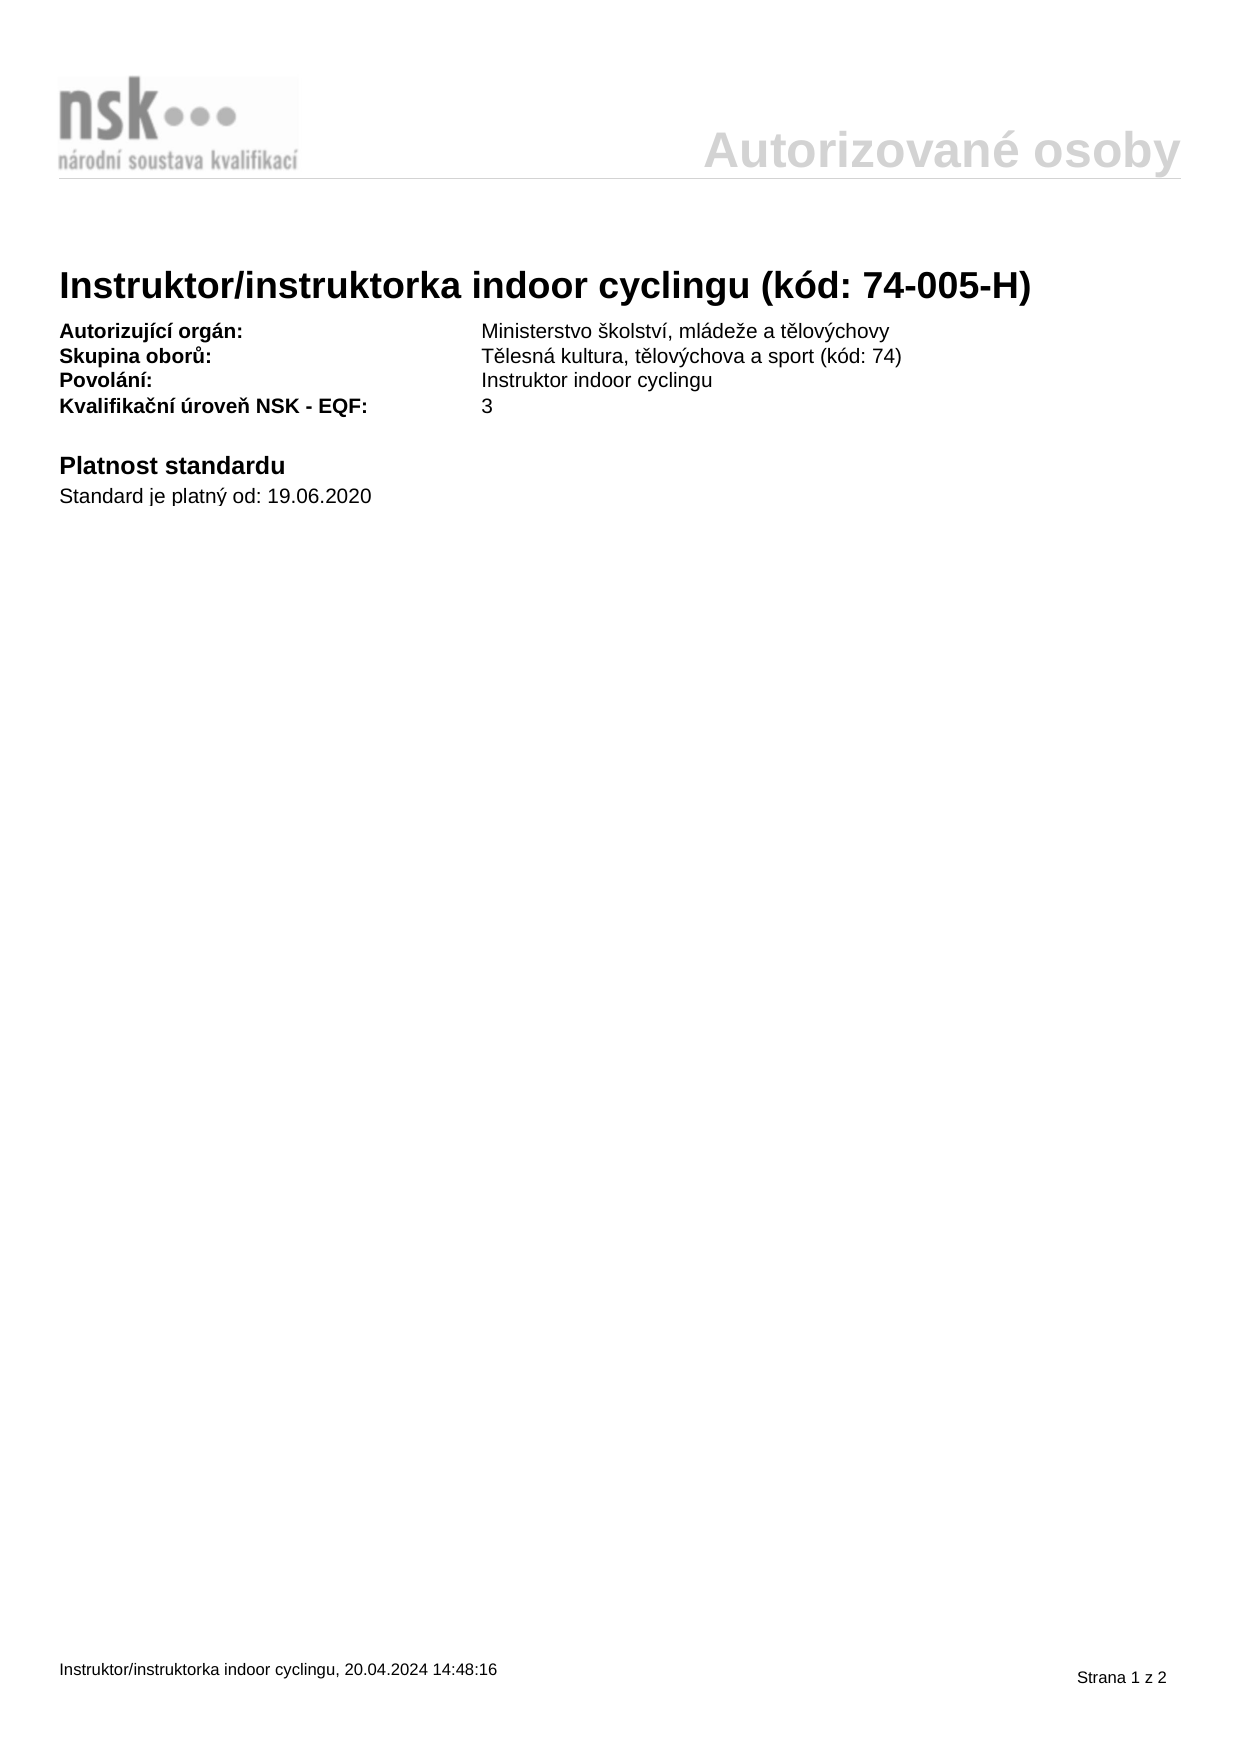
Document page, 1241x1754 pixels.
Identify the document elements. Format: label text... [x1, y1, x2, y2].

table_cell [59, 1106, 119, 1383]
table_cell [1167, 418, 1181, 447]
table_cell Strana 1 z 2 [860, 1660, 1167, 1696]
table_cell [618, 418, 626, 447]
table_cell [119, 506, 481, 806]
table_cell [626, 418, 860, 447]
table_cell Povolání: [59, 368, 481, 392]
table_cell [626, 196, 860, 224]
table_header Autorizované osoby [626, 59, 1181, 178]
table_cell [59, 307, 119, 319]
table_cell [59, 196, 119, 224]
table_cell [119, 806, 481, 1106]
table_cell [618, 506, 626, 806]
table_cell [626, 1106, 860, 1383]
table_cell [481, 418, 617, 447]
table_cell [59, 418, 119, 447]
table_cell Platnost standardu [59, 448, 1181, 483]
table_cell [860, 196, 886, 224]
table_cell [119, 196, 481, 224]
table_cell [1167, 307, 1181, 319]
table_cell [618, 307, 626, 319]
table_cell [481, 1106, 617, 1383]
table_cell [119, 1384, 481, 1659]
table_cell [626, 307, 860, 319]
table_cell [626, 806, 860, 1106]
table_cell [626, 1384, 860, 1659]
table_cell [618, 172, 626, 178]
table_cell [481, 1384, 617, 1659]
table_cell Instruktor indoor cyclingu [481, 368, 1181, 393]
table_cell [59, 179, 1181, 196]
table_cell [59, 806, 119, 1106]
table_cell [481, 196, 617, 224]
table_header [619, 59, 626, 172]
table_cell [618, 1106, 626, 1383]
table_cell [1167, 806, 1181, 1106]
table_cell [59, 172, 119, 178]
table_cell [860, 806, 886, 1106]
table_cell Tělesná kultura, tělovýchova a sport (kód: 74) [481, 344, 1181, 368]
table_cell Instruktor/instruktorka indoor cyclingu, 20.04.2024 14:48:16 [59, 1660, 860, 1696]
table_cell Kvalifikační úroveň NSK - EQF: [59, 394, 481, 417]
table_cell [1167, 196, 1181, 224]
table_cell Standard je platný od: 19.06.2020 [59, 484, 1181, 506]
table_cell Instruktor/instruktorka indoor cyclingu (kód: 74-005-H) [59, 224, 1181, 307]
table_cell [481, 806, 617, 1106]
table_cell [886, 418, 1167, 447]
table_cell [119, 418, 481, 447]
table_cell [886, 506, 1167, 806]
table_cell [860, 418, 886, 447]
table_cell [1167, 1106, 1181, 1383]
table_cell [618, 196, 626, 224]
table_cell [886, 806, 1167, 1106]
table_cell [886, 307, 1167, 319]
table_cell [1167, 1384, 1181, 1659]
picture [57, 59, 619, 172]
table_cell [886, 1384, 1167, 1659]
table_cell [860, 307, 886, 319]
table_cell [618, 1384, 626, 1659]
table_cell Ministerstvo školství, mládeže a tělovýchovy [481, 319, 1181, 344]
table_cell [59, 506, 119, 806]
table_cell [59, 1384, 119, 1659]
table_cell [860, 506, 886, 806]
table_cell [119, 307, 481, 319]
table_cell [860, 1384, 886, 1659]
table_cell [1167, 1660, 1181, 1696]
table_cell 3 [481, 394, 1181, 417]
table_cell [481, 506, 617, 806]
table_cell [119, 172, 481, 178]
table_cell [119, 1106, 481, 1383]
table_cell [481, 307, 617, 319]
table_cell [1167, 506, 1181, 806]
table_cell [886, 1106, 1167, 1383]
table_cell Autorizující orgán: [59, 319, 481, 343]
table_cell Skupina oborů: [59, 344, 481, 368]
table_cell [626, 506, 860, 806]
table_cell [618, 806, 626, 1106]
table_cell [860, 1106, 886, 1383]
table_cell [886, 196, 1167, 224]
table_cell [481, 172, 617, 178]
